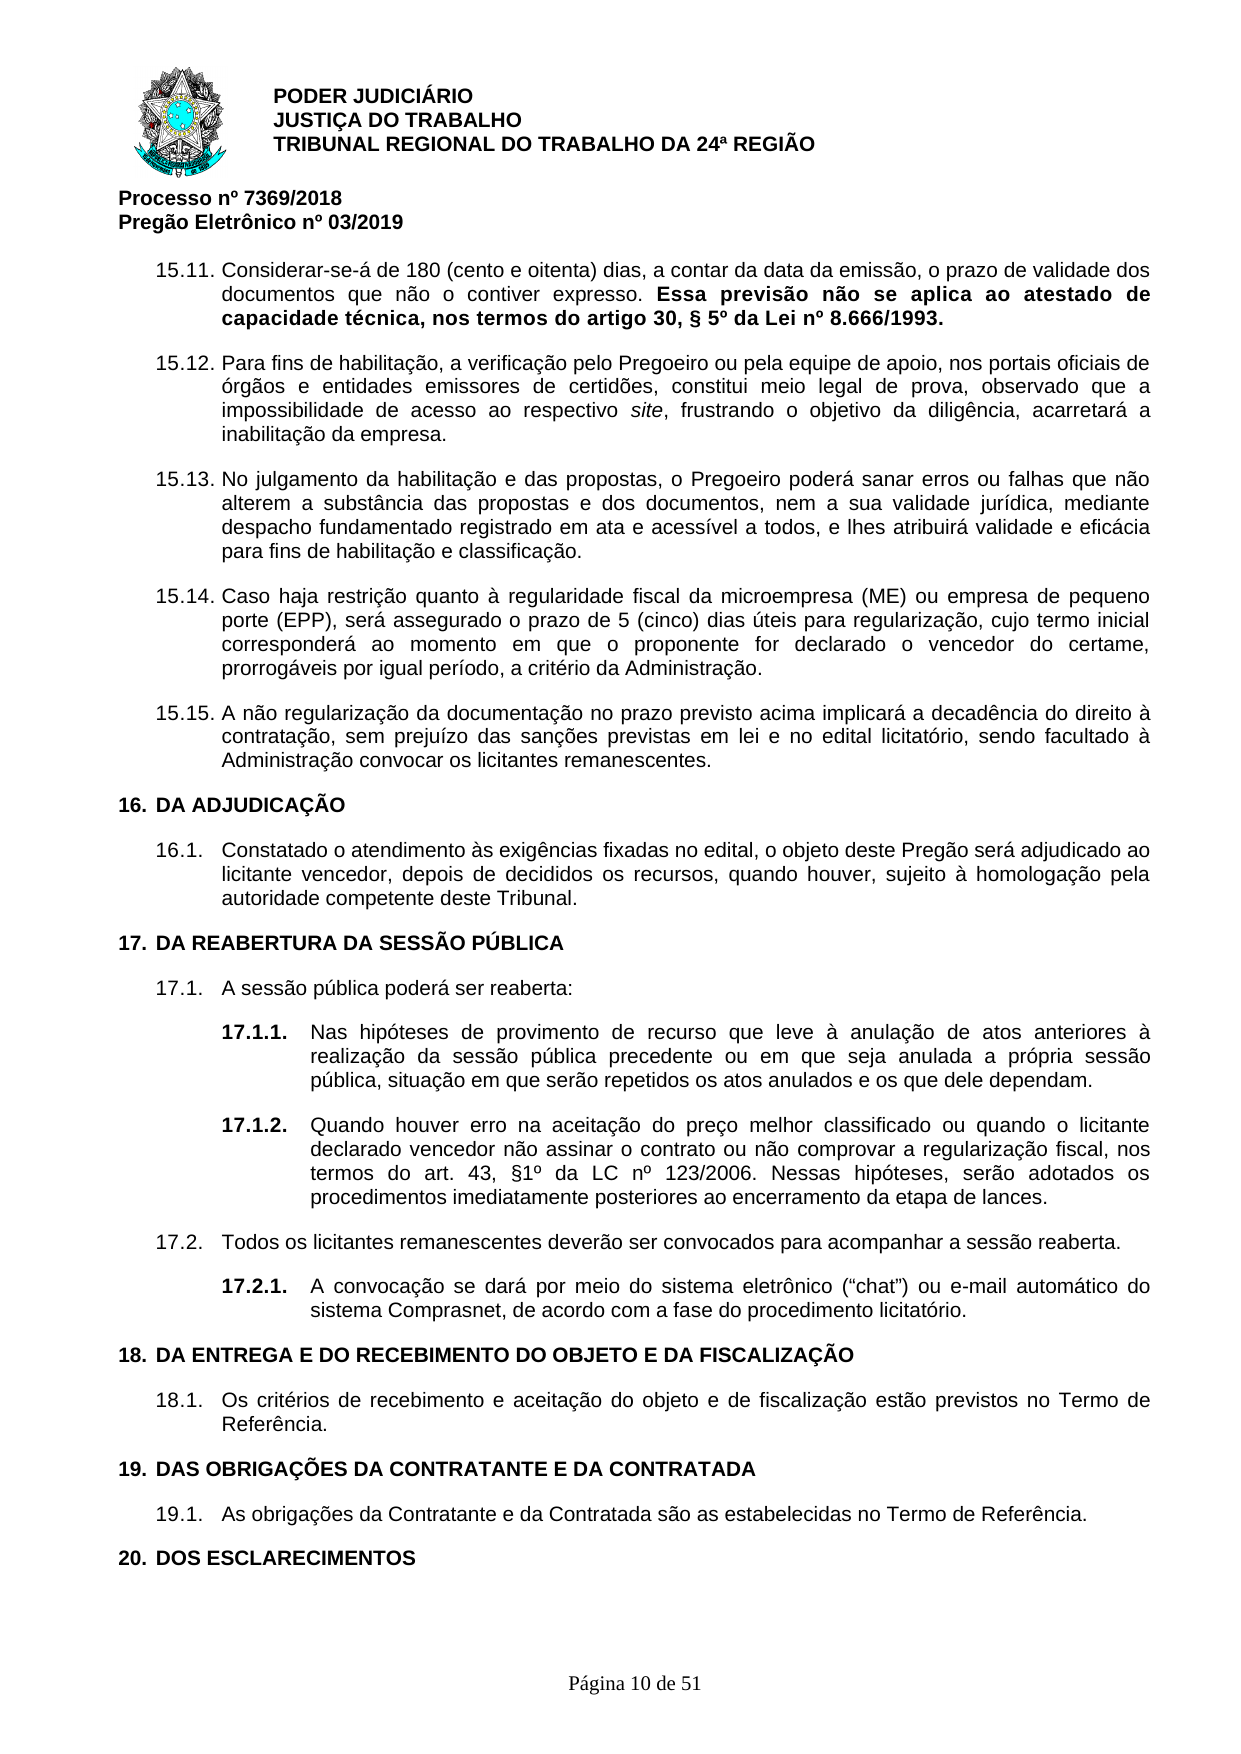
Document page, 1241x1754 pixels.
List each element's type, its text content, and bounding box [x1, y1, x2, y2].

list A convocação se dará por meio do sistema eletrônico (“chat”) ou e-mail automático do sistema Comprasnet, de acordo com a fase do procedimento licitatório. [221, 1274, 1152, 1322]
list Para fins de habilitação, a verificação pelo Pregoeiro ou pela equipe de apoio, nos portais oficiais de órgãos e entidades emissores de certidões, constitui meio legal de prova, observado que a impossibilidade de acesso ao respectivo site, frustrando o objetivo da diligência, acarretará a inabilitação da empresa. [155, 350, 1152, 446]
list DA REABERTURA DA SESSÃO PÚBLICA [118, 931, 1152, 954]
list A sessão pública poderá ser reaberta: [155, 975, 1152, 999]
list Quando houver erro na aceitação do preço melhor classificado ou quando o licitante declarado vencedor não assinar o contrato ou não comprovar a regularização fiscal, nos termos do art. 43, §1º da LC nº 123/2006. Nessas hipóteses, serão adotados os procedimentos imediatamente posteriores ao encerramento da etapa de lances. [221, 1113, 1152, 1209]
list No julgamento da habilitação e das propostas, o Pregoeiro poderá sanar erros ou falhas que não alterem a substância das propostas e dos documentos, nem a sua validade jurídica, mediante despacho fundamentado registrado em ata e acessível a todos, e lhes atribuirá validade e eficácia para fins de habilitação e classificação. [155, 467, 1152, 563]
list As obrigações da Contratante e da Contratada são as estabelecidas no Termo de Referência. [155, 1501, 1152, 1525]
list Todos os licitantes remanescentes deverão ser convocados para acompanhar a sessão reaberta. [155, 1229, 1152, 1253]
list Constatado o atendimento às exigências fixadas no edital, o objeto deste Pregão será adjudicado ao licitante vencedor, depois de decididos os recursos, quando houver, sujeito à homologação pela autoridade competente deste Tribunal. [155, 838, 1152, 910]
list DOS ESCLARECIMENTOS [118, 1546, 1152, 1570]
list A não regularização da documentação no prazo previsto acima implicará a decadência do direito à contratação, sem prejuízo das sanções previstas em lei e no edital licitatório, sendo facultado à Administração convocar os licitantes remanescentes. [155, 700, 1152, 772]
list DA ADJUDICAÇÃO [118, 793, 1152, 817]
list Os critérios de recebimento e aceitação do objeto e de fiscalização estão previstos no Termo de Referência. [155, 1388, 1152, 1436]
list DA ENTREGA E DO RECEBIMENTO DO OBJETO E DA FISCALIZAÇÃO [118, 1343, 1152, 1367]
picture [133, 66, 228, 178]
list Caso haja restrição quanto à regularidade fiscal da microempresa (ME) ou empresa de pequeno porte (EPP), será assegurado o prazo de 5 (cinco) dias úteis para regularização, cujo termo inicial corresponderá ao momento em que o proponente for declarado o vencedor do certame, prorrogáveis por igual período, a critério da Administração. [155, 584, 1152, 679]
list Nas hipóteses de provimento de recurso que leve à anulação de atos anteriores à realização da sessão pública precedente ou em que seja anulada a própria sessão pública, situação em que serão repetidos os atos anulados e os que dele dependam. [221, 1020, 1152, 1092]
list Considerar-se-á de 180 (cento e oitenta) dias, a contar da data da emissão, o prazo de validade dos documentos que não o contiver expresso. Essa previsão não se aplica ao atestado de capacidade técnica, nos termos do artigo 30, § 5º da Lei nº 8.666/1993. [155, 258, 1152, 329]
list DAS OBRIGAÇÕES DA CONTRATANTE E DA CONTRATADA [118, 1457, 1152, 1481]
